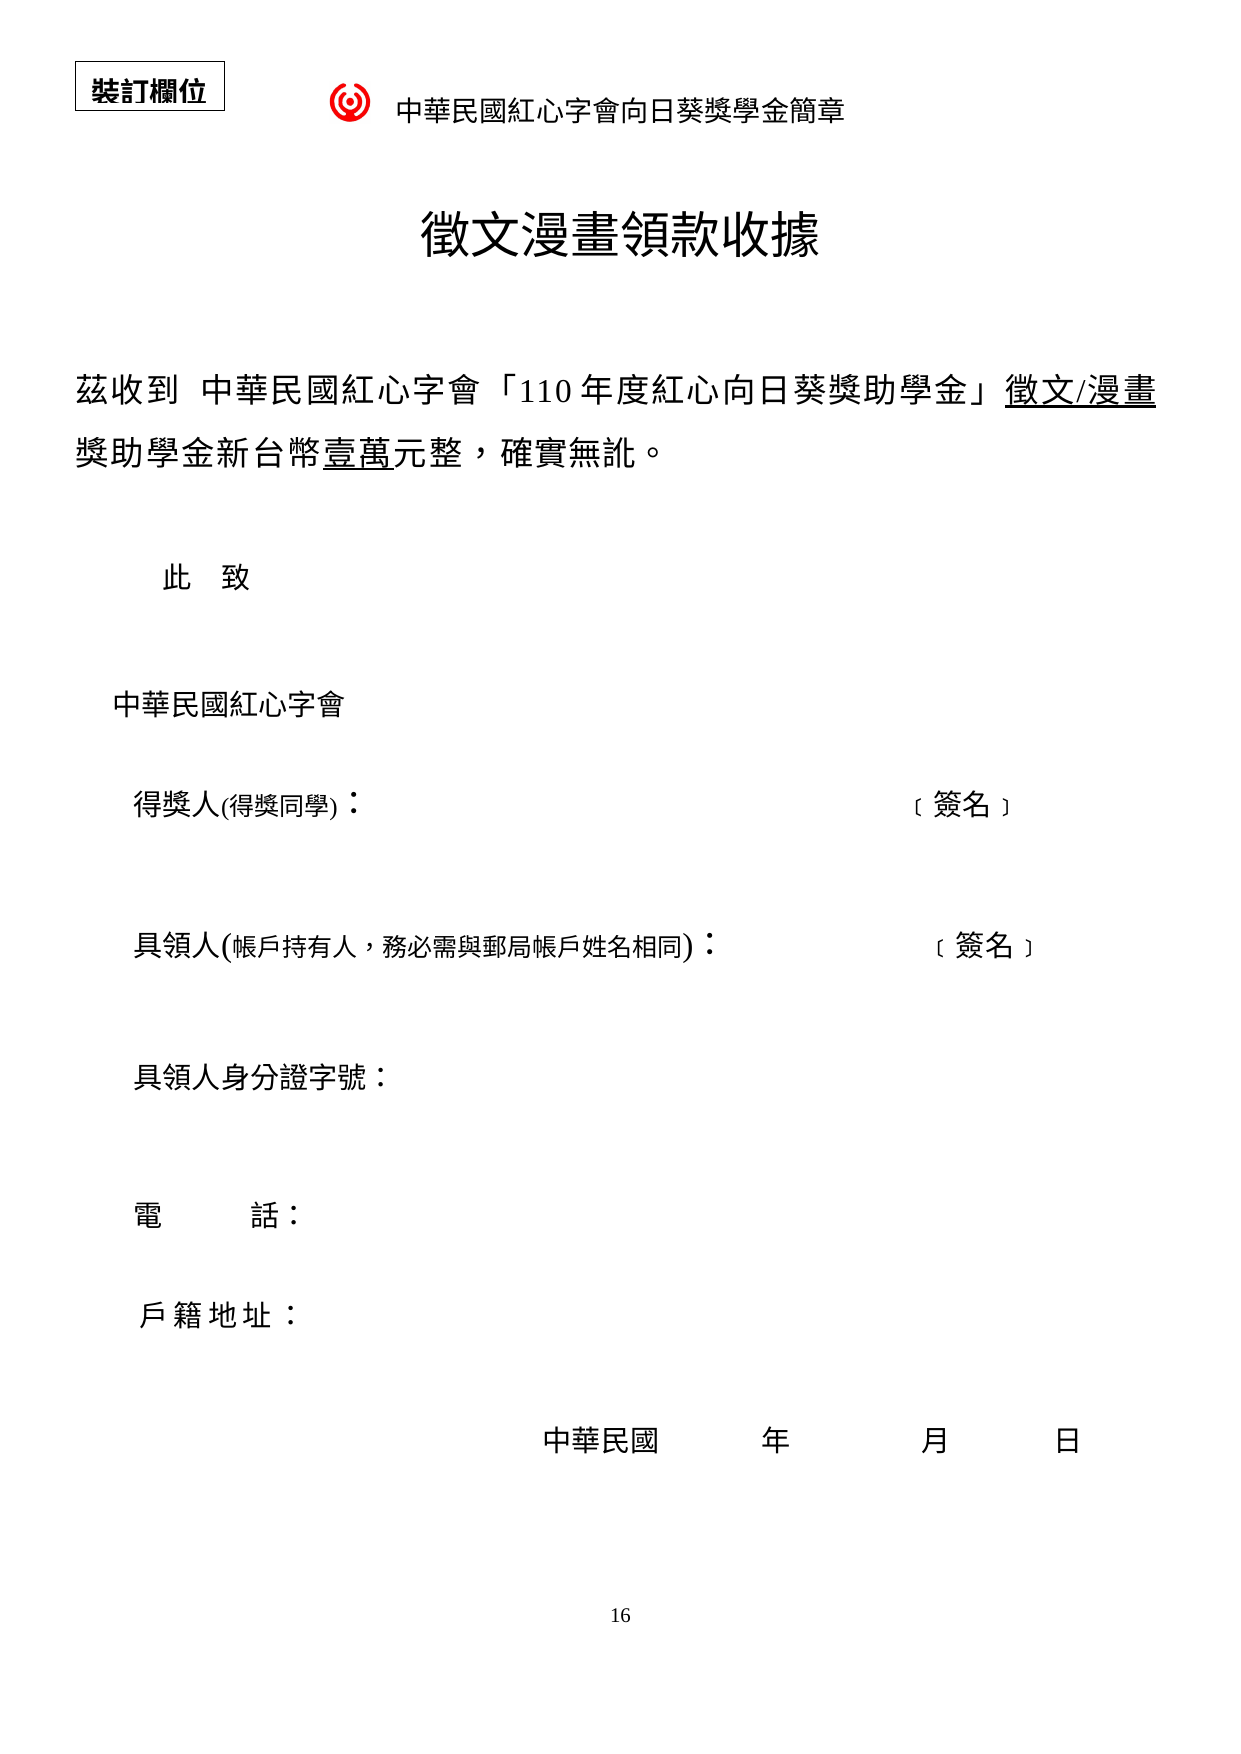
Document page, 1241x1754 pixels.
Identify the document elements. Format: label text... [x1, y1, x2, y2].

text 中華民國紅心字會 [75, 659, 1165, 722]
text 具領人身分證字號： [75, 1034, 1165, 1097]
text 徵文漫畫領款收據 [75, 159, 1165, 284]
text 中華民國 年 月 日 [75, 1397, 1082, 1459]
text 電 話： [75, 1172, 1165, 1234]
text 戶籍地址： [75, 1272, 1165, 1334]
text 具領人(帳戶持有人，務必需與郵局帳戶姓名相同)： ﹝簽名﹞ [75, 897, 1165, 959]
text 茲收到 中華民國紅心字會「110年度紅心向日葵獎助學金」徵文/漫畫獎助學金新台幣壹萬元整，確實無訛。 [75, 347, 1165, 472]
text 得獎人(得獎同學)： ﹝簽名﹞ [75, 759, 1165, 822]
text 此 致 [75, 534, 1165, 597]
